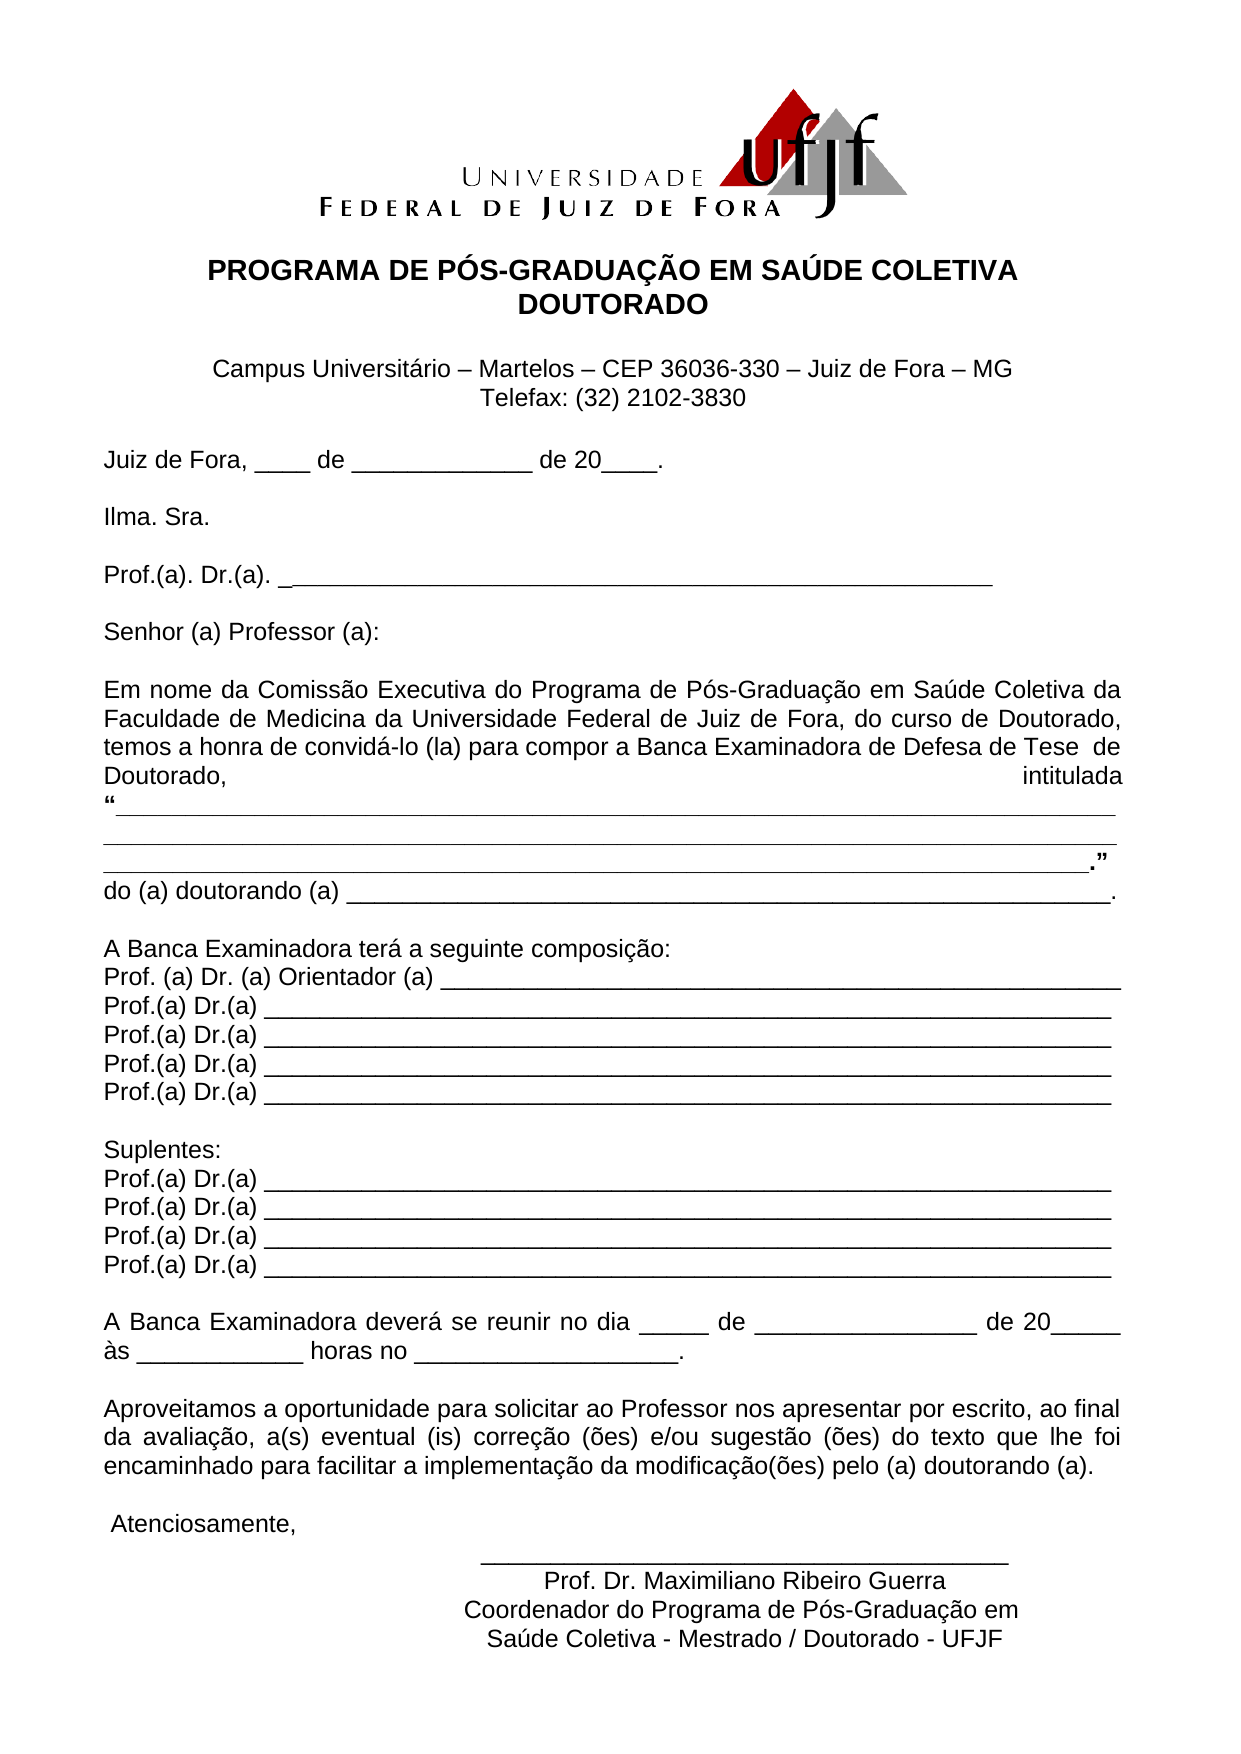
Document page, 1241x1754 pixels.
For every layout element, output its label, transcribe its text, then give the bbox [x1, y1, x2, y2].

text Prof.(a) Dr.(a) _____________________________________________________________ [103, 1192, 1123, 1221]
text Prof. (a) Dr. (a) Orientador (a) _________________________________________________ [103, 962, 1123, 991]
text Prof.(a) Dr.(a) _____________________________________________________________ [103, 1164, 1123, 1192]
text Senhor (a) Professor (a): [103, 617, 1123, 646]
text Prof. Dr. Maximiliano Ribeiro Guerra [103, 1566, 1123, 1595]
text Coordenador do Programa de Pós-Graduação em [103, 1595, 1123, 1624]
subtitle Campus Universitário – Martelos – CEP 36036-330 – Juiz de Fora – MG [103, 354, 1123, 382]
subtitle DOUTORADO [103, 287, 1123, 320]
text Atenciosamente, [103, 1509, 1123, 1537]
text Juiz de Fora, ____ de _____________ de 20____. [103, 445, 1123, 473]
text Suplentes: [103, 1135, 1123, 1164]
text Em nome da Comissão Executiva do Programa de Pós-Graduação em Saúde Coletiva da Faculdade de Medicina da Universidade Federal de Juiz de Fora, do curso de Doutorado, temos a honra de convidá-lo (la) para compor a Banca Examinadora de Defesa de Tese de Doutorado, intitulada “________________________________________________________________________________________________________________________________________________________________________________________________________________________.” do (a) doutorando (a) _______________________________________________________. [103, 675, 1123, 905]
text Prof.(a) Dr.(a) _____________________________________________________________ [103, 1077, 1123, 1106]
text ______________________________________ [103, 1537, 1123, 1566]
text A Banca Examinadora terá a seguinte composição: [103, 934, 1123, 962]
text Ilma. Sra. [103, 502, 1123, 531]
text Prof.(a) Dr.(a) _____________________________________________________________ [103, 1049, 1123, 1077]
text Prof.(a) Dr.(a) _____________________________________________________________ [103, 1020, 1123, 1049]
text Saúde Coletiva - Mestrado / Doutorado - UFJF [103, 1624, 1123, 1652]
text Prof.(a) Dr.(a) _____________________________________________________________ [103, 1221, 1123, 1250]
subtitle Telefax: (32) 2102-3830 [103, 382, 1123, 411]
text Prof.(a). Dr.(a). _________________________________________________________ [103, 560, 1123, 589]
text Prof.(a) Dr.(a) _____________________________________________________________ [103, 1250, 1123, 1279]
text Prof.(a) Dr.(a) _____________________________________________________________ [103, 991, 1123, 1020]
text Aproveitamos a oportunidade para solicitar ao Professor nos apresentar por escrito, ao final da avaliação, a(s) eventual (is) correção (ões) e/ou sugestão (ões) do texto que lhe foi encaminhado para facilitar a implementação da modificação(ões) pelo (a) doutorando (a). [103, 1394, 1123, 1480]
subtitle PROGRAMA DE PÓS-GRADUAÇÃO EM SAÚDE COLETIVA [103, 253, 1123, 287]
text A Banca Examinadora deverá se reunir no dia _____ de ________________ de 20_____ às ____________ horas no ___________________. [103, 1307, 1123, 1365]
